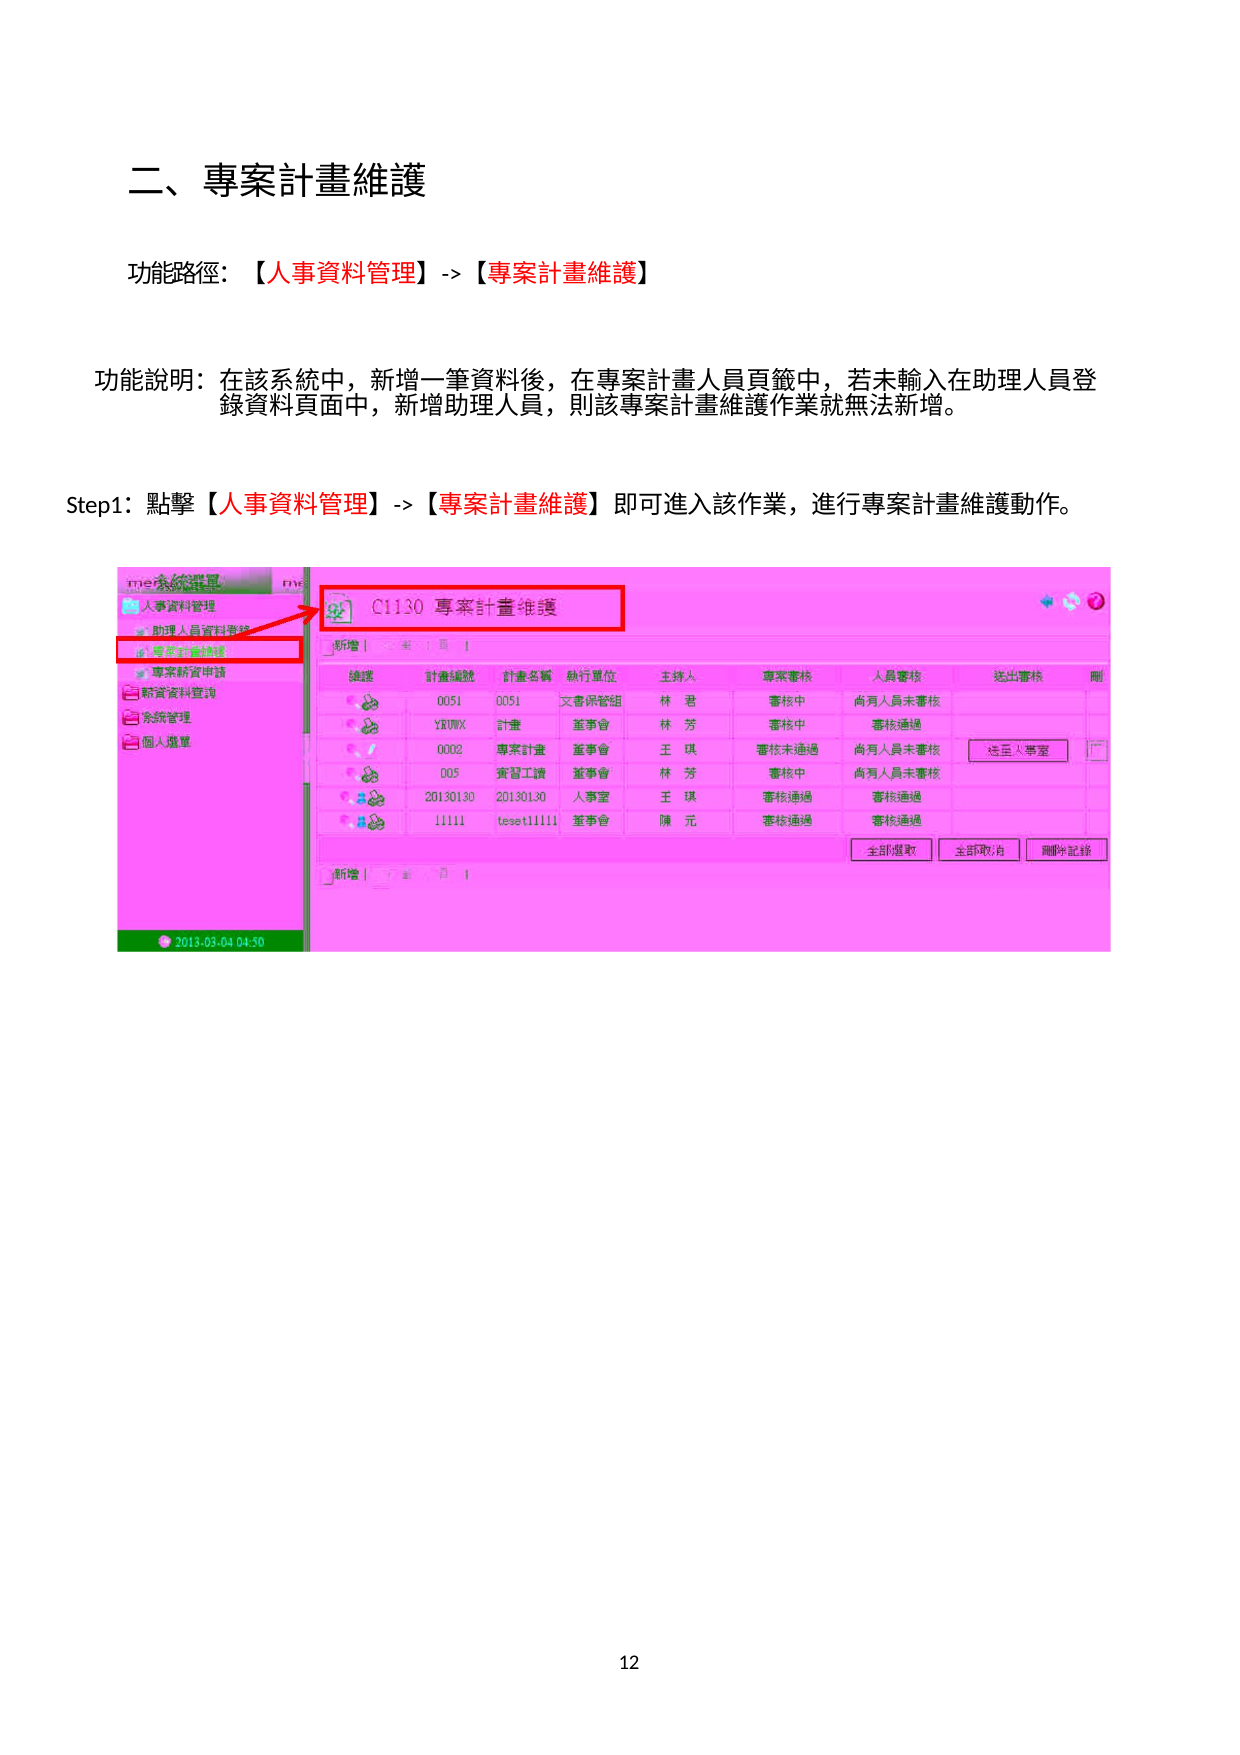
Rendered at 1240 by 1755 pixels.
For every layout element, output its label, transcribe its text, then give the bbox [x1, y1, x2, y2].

text 12 [618, 1649, 653, 1674]
text 功能路徑：【人事資料管理】->【專案計畫維護】 [127, 258, 736, 288]
picture [116, 567, 1111, 952]
text 功能說明：在該系統中，新增一筆資料後，在專案計畫人員頁籤中，若未輸入在助理人員登 [94, 369, 1231, 394]
text 錄資料頁面中，新增助理人員，則該專案計畫維護作業就無法新增。 [219, 394, 1231, 419]
text Step1：點擊【人事資料管理】->【專案計畫維護】即可進入該作業，進行專案計畫維護動作。 [66, 489, 1231, 520]
text 二、專案計畫維護 [127, 164, 465, 202]
